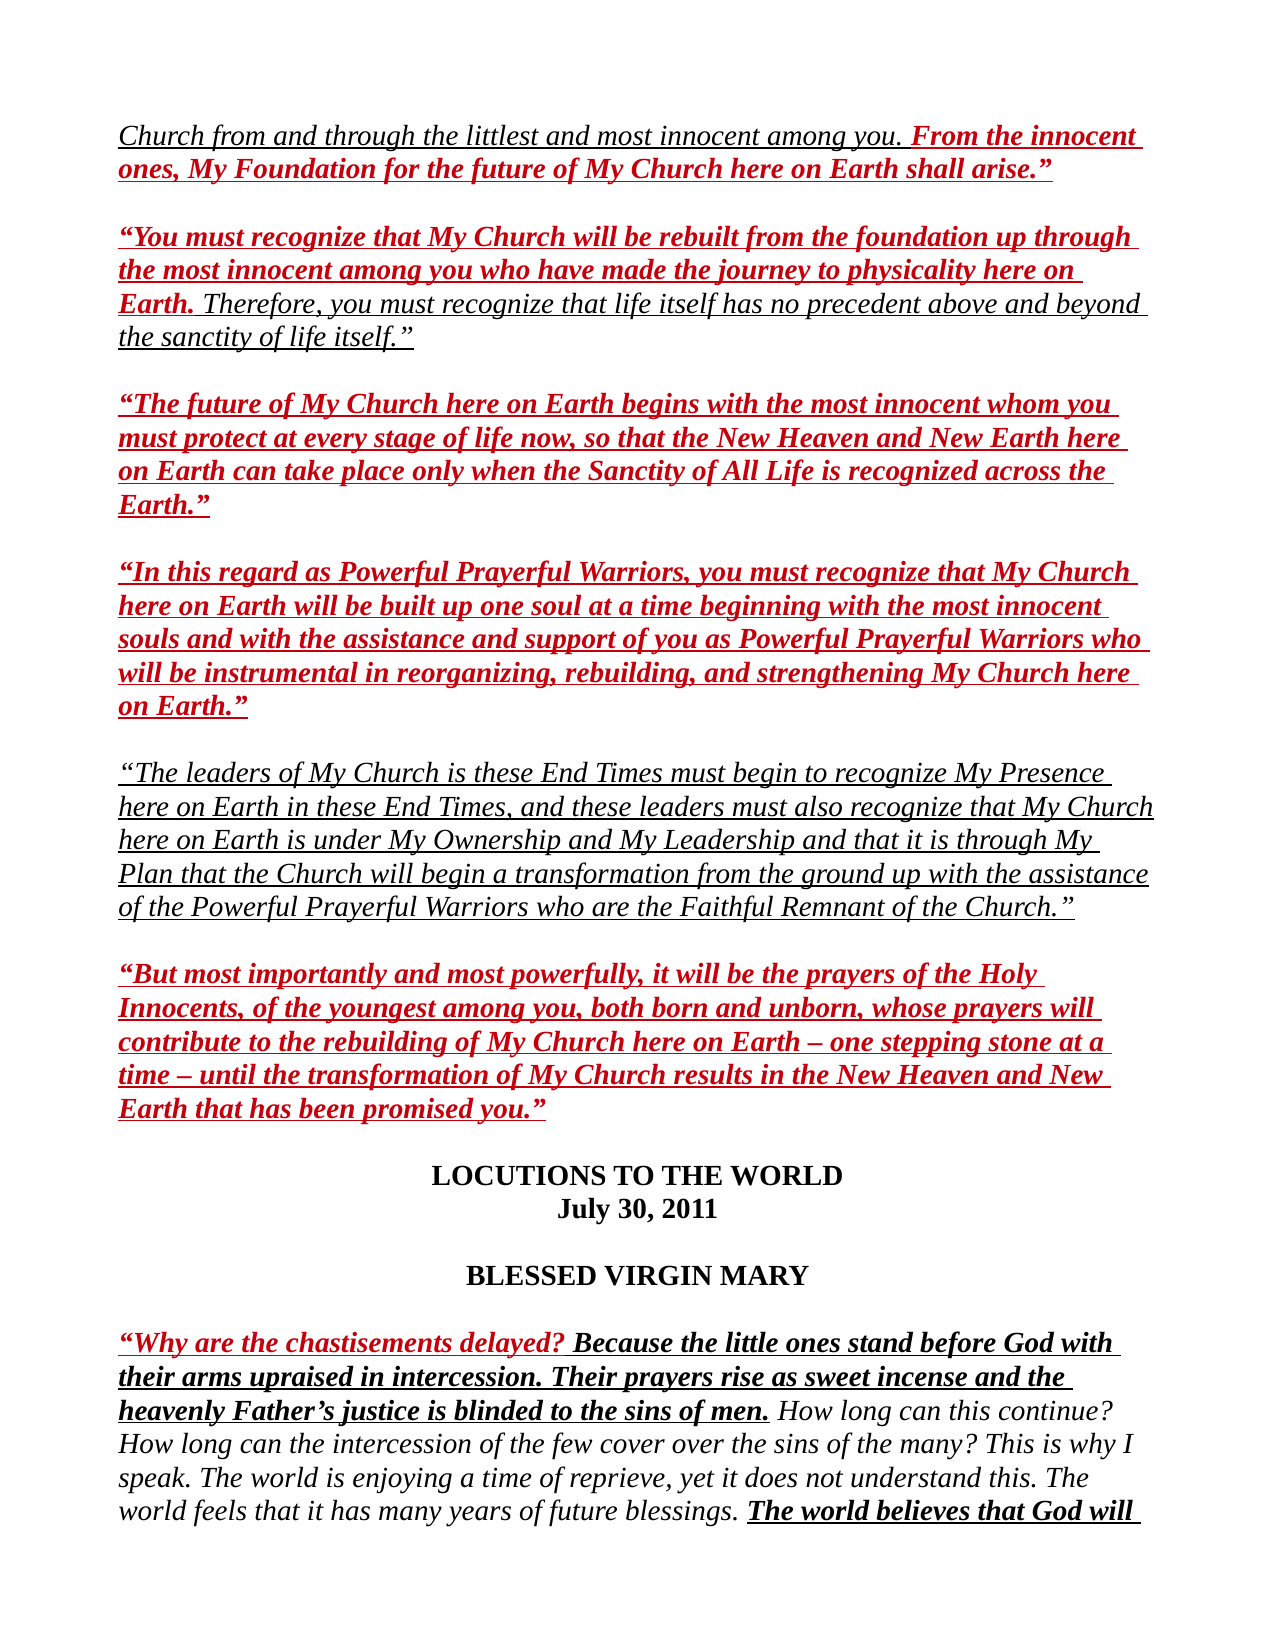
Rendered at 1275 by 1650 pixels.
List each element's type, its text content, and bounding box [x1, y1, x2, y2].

text BLESSED VIRGIN MARY [118, 1258, 1157, 1292]
text July 30, 2011 [118, 1191, 1157, 1225]
text “The future of My Church here on Earth begins with the most innocent whom you must protect at every stage of life now, so that the New Heaven and New Earth here on Earth can take place only when the Sanctity of All Life is recognized across the Earth.” [118, 386, 1157, 521]
text Church from and through the littlest and most innocent among you. From the innocent ones, My Foundation for the future of My Church here on Earth shall arise.” [118, 118, 1157, 185]
text “Why are the chastisements delayed? Because the little ones stand before God with their arms upraised in intercession. Their prayers rise as sweet incense and the heavenly Father’s justice is blinded to the sins of men. How long can this continue? How long can the intercession of the few cover over the sins of the many? This is why I speak. The world is enjoying a time of reprieve, yet it does not understand this. The world feels that it has many years of future blessings. The world believes that God will [118, 1326, 1157, 1527]
text LOCUTIONS TO THE WORLD [118, 1158, 1157, 1191]
text “But most importantly and most powerfully, it will be the prayers of the Holy Innocents, of the youngest among you, both born and unborn, whose prayers will contribute to the rebuilding of My Church here on Earth – one stepping stone at a time – until the transformation of My Church results in the New Heaven and New Earth that has been promised you.” [118, 957, 1157, 1124]
text “The leaders of My Church is these End Times must begin to recognize My Presence here on Earth in these End Times, and these leaders must also recognize that My Church here on Earth is under My Ownership and My Leadership and that it is through My Plan that the Church will begin a transformation from the ground up with the assistance of the Powerful Prayerful Warriors who are the Faithful Remnant of the Church.” [118, 755, 1157, 923]
text “In this regard as Powerful Prayerful Warriors, you must recognize that My Church here on Earth will be built up one soul at a time beginning with the most innocent souls and with the assistance and support of you as Powerful Prayerful Warriors who will be instrumental in reorganizing, rebuilding, and strengthening My Church here on Earth.” [118, 554, 1157, 722]
text “You must recognize that My Church will be rebuilt from the foundation up through the most innocent among you who have made the journey to physicality here on Earth. Therefore, you must recognize that life itself has no precedent above and beyond the sanctity of life itself.” [118, 219, 1157, 353]
